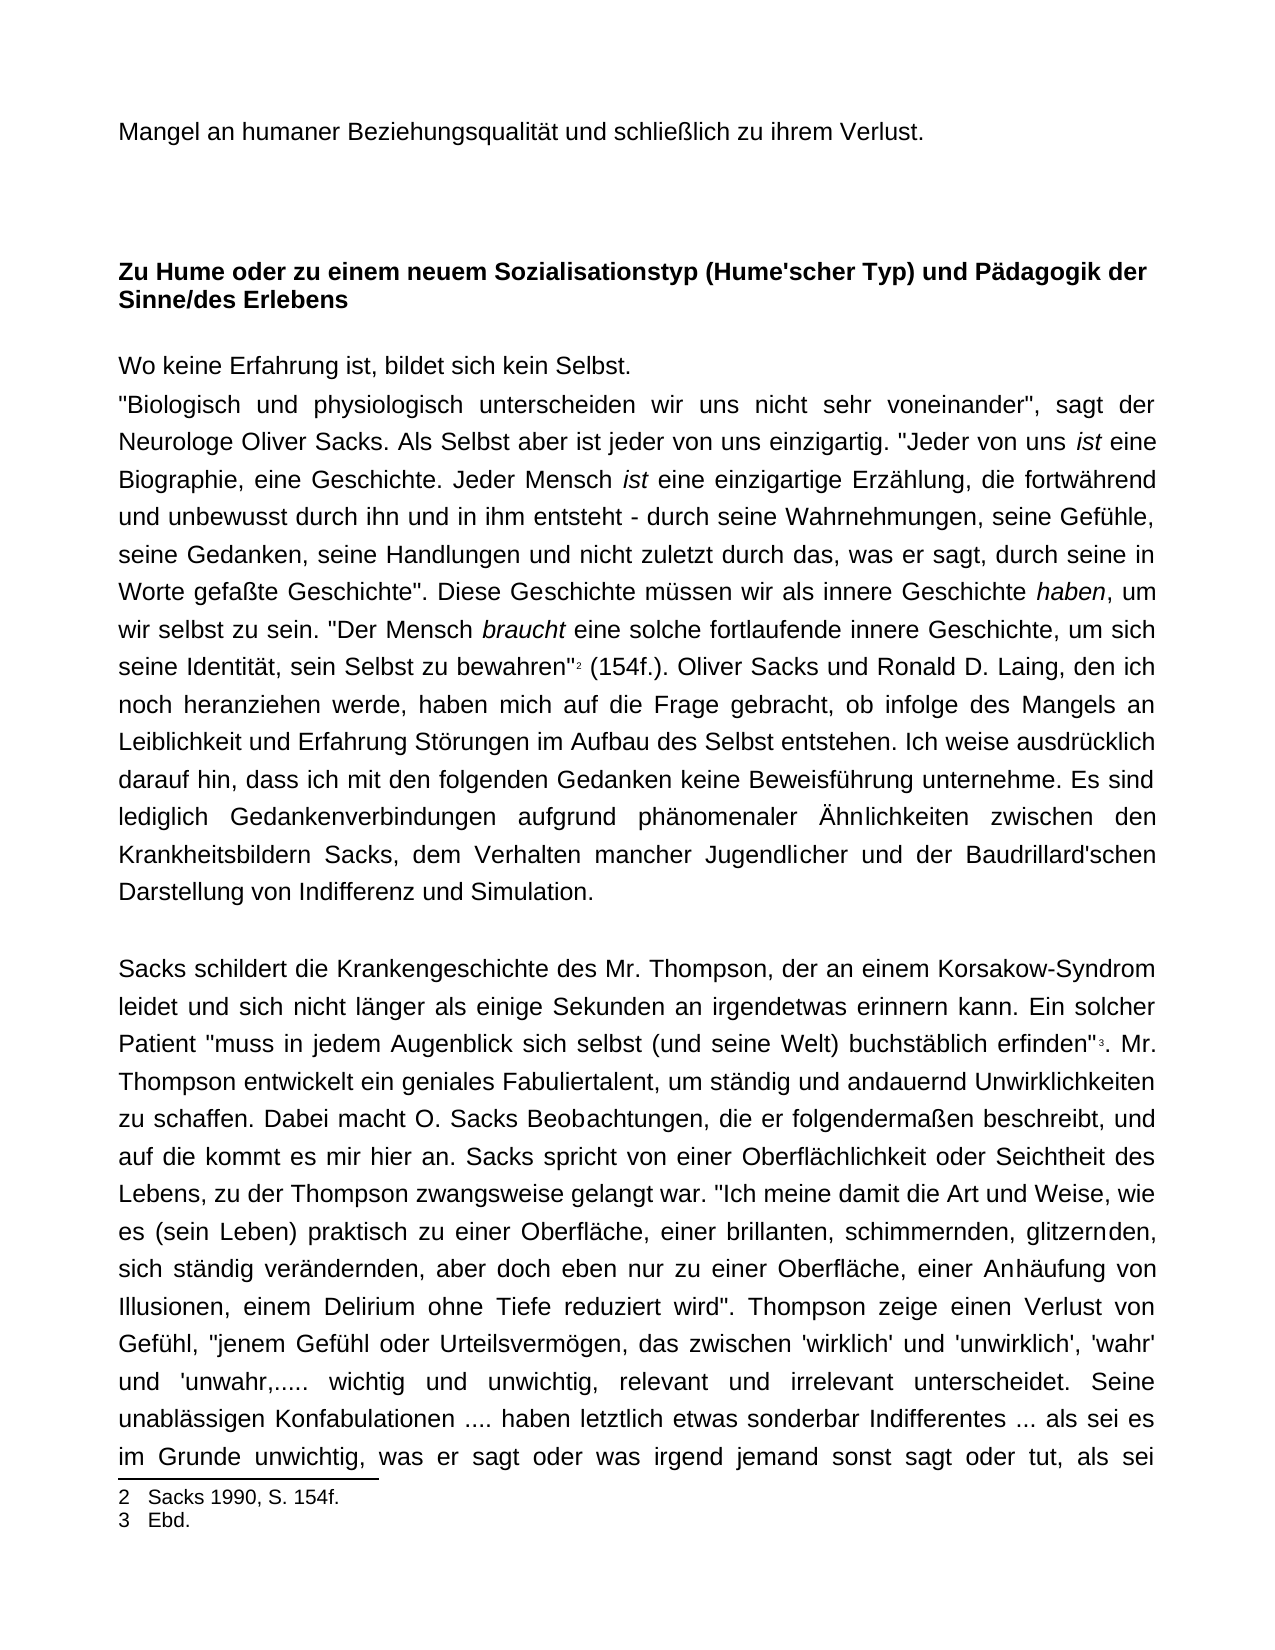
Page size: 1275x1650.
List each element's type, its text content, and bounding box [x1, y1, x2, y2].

text Zu Hume oder zu einem neuem Sozialisationstyp (Hume'scher Typ) und Pädagogik der Sinne/des Erlebens [118, 258, 1157, 313]
text Mangel an humaner Beziehungsqualität und schließlich zu ihrem Verlust. [118, 118, 1157, 146]
text "Biologisch und physiologisch unterscheiden wir uns nicht sehr voneinander", sagt der Neurologe Oliver Sacks. Als Selbst aber ist jeder von uns einzigartig. "Jeder von uns ist eine Biographie, eine Geschichte. Jeder Mensch ist eine einzigartige Erzäh­lung, die fortwährend und unbewusst durch ihn und in ihm entsteht - durch seine Wahrnehmungen, seine Gefühle, seine Gedanken, seine Handlungen und nicht zuletzt durch das, was er sagt, durch seine in Worte gefaßte Geschichte". Diese Ge­schichte müssen wir als innere Geschichte haben, um wir selbst zu sein. "Der Mensch braucht eine solche fortlaufende innere Geschichte, um sich seine Identität, sein Selbst zu bewahren" (154f.). Oliver Sacks und Ronald D. Laing, den ich noch heranziehen werde, haben mich auf die Frage gebracht, ob infolge des Mangels an Leiblichkeit und Erfahrung Störungen im Aufbau des Selbst entstehen. Ich weise ausdrücklich darauf hin, dass ich mit den folgenden Gedanken keine Beweisführung unternehme. Es sind lediglich Gedankenverbindungen aufgrund phänomenaler Ähn­lichkeiten zwischen den Krankheitsbildern Sacks, dem Verhalten mancher Jugendli­cher und der Baudrillard'schen Darstellung von Indifferenz und Simulation. [81, 381, 1157, 906]
text Sacks schildert die Krankengeschichte des Mr. Thompson, der an einem Korsakow-Syndrom leidet und sich nicht länger als einige Sekunden an irgendetwas erinnern kann. Ein solcher Patient "muss in jedem Augenblick sich selbst (und seine Welt) buchstäblich erfinden". Mr. Thompson entwickelt ein geniales Fabuliertalent, um ständig und andauernd Unwirklichkeiten zu schaffen. Dabei macht O. Sacks Beob­achtungen, die er folgendermaßen beschreibt, und auf die kommt es mir hier an. Sacks spricht von einer Oberflächlichkeit oder Seichtheit des Lebens, zu der Thompson zwangsweise gelangt war. "Ich meine damit die Art und Weise, wie es (sein Leben) praktisch zu einer Oberfläche, einer brillanten, schimmernden, glitzern­den, sich ständig verändernden, aber doch eben nur zu einer Oberfläche, einer An­häufung von Illusionen, einem Delirium ohne Tiefe reduziert wird". Thompson zeige einen Verlust von Gefühl, "jenem Gefühl oder Urteilsvermögen, das zwischen 'wirklich' und 'unwirklich', 'wahr' und 'unwahr,..... wichtig und unwichtig, relevant und irrelevant unterscheidet. Seine unablässigen Konfabulationen .... haben letztlich etwas sonderbar Indifferentes ... als sei es im Grunde unwichtig, was er sagt oder was irgend jemand sonst sagt oder tut, als sei irgendwie alles unwichtig geworden". [81, 945, 1157, 1470]
text Sacks 1990, S. 154f. [118, 1485, 1157, 1509]
text Ebd. [118, 1509, 1157, 1532]
text Wo keine Erfahrung ist, bildet sich kein Selbst. [118, 342, 1157, 380]
